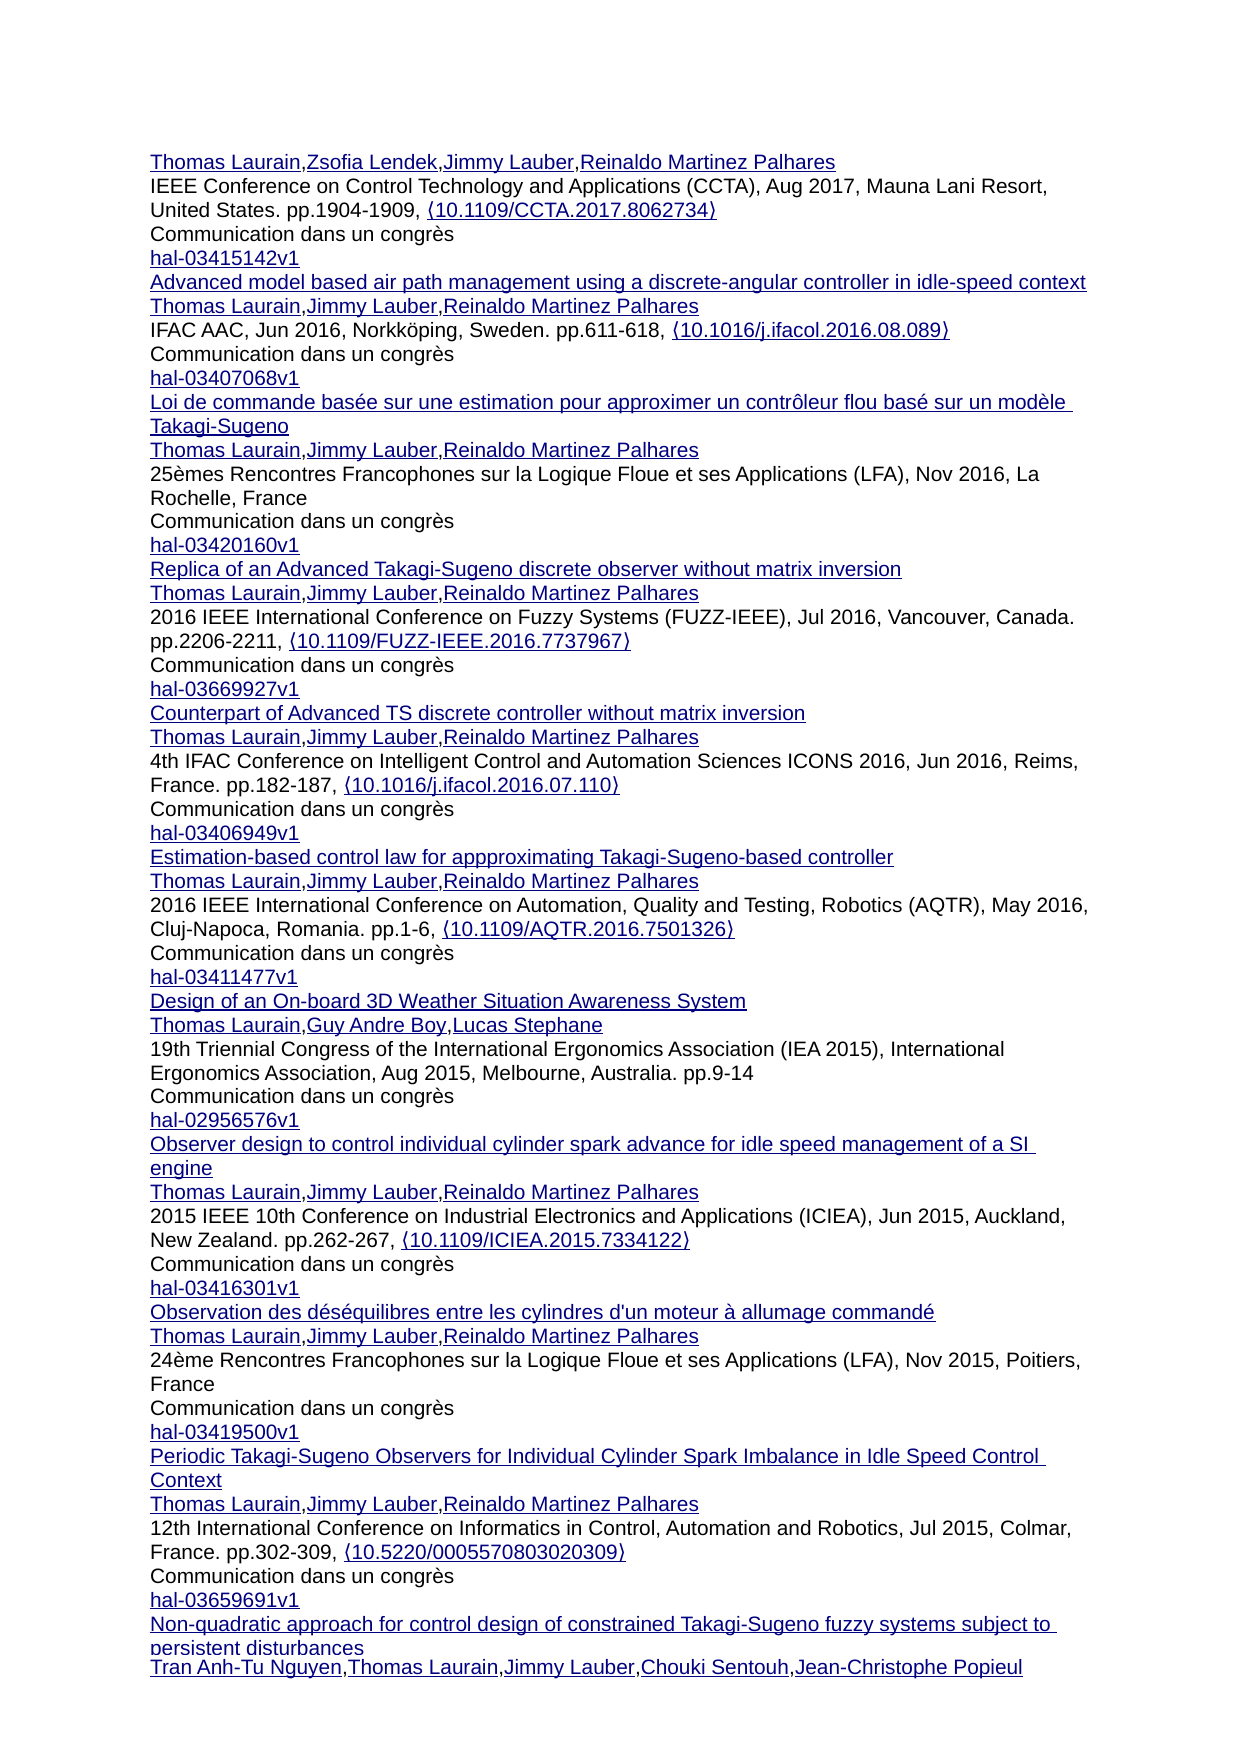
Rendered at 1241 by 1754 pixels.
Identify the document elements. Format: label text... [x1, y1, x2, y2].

table_cell Observer design to control individual cylinder spark advance for idle speed management of a SI engine Thomas Laurain,Jimmy Lauber,Reinaldo Martinez Palhares 2015 IEEE 10th Conference on Industrial Electronics and Applications (ICIEA), Jun 2015, Auckland, New Zealand. pp.262-267, ⟨10.1109/ICIEA.2015.7334122⟩ Communication dans un congrès hal-03416301v1 [150, 1132, 1090, 1300]
table_cell Design of an On-board 3D Weather Situation Awareness System Thomas Laurain,Guy Andre Boy,Lucas Stephane 19th Triennial Congress of the International Ergonomics Association (IEA 2015), International Ergonomics Association, Aug 2015, Melbourne, Australia. pp.9-14 Communication dans un congrès hal-02956576v1 [150, 989, 1090, 1132]
table_cell Observation des déséquilibres entre les cylindres d'un moteur à allumage commandé Thomas Laurain,Jimmy Lauber,Reinaldo Martinez Palhares 24ème Rencontres Francophones sur la Logique Floue et ses Applications (LFA), Nov 2015, Poitiers, France Communication dans un congrès hal-03419500v1 [150, 1300, 1090, 1444]
table_cell Loi de commande basée sur une estimation pour approximer un contrôleur flou basé sur un modèle Takagi-Sugeno Thomas Laurain,Jimmy Lauber,Reinaldo Martinez Palhares 25èmes Rencontres Francophones sur la Logique Floue et ses Applications (LFA), Nov 2016, La Rochelle, France Communication dans un congrès hal-03420160v1 [150, 390, 1090, 557]
table_cell Advanced model based air path management using a discrete-angular controller in idle-speed context Thomas Laurain,Jimmy Lauber,Reinaldo Martinez Palhares IFAC AAC, Jun 2016, Norkköping, Sweden. pp.611-618, ⟨10.1016/j.ifacol.2016.08.089⟩ Communication dans un congrès hal-03407068v1 [150, 270, 1090, 389]
table_cell Replica of an Advanced Takagi-Sugeno discrete observer without matrix inversion Thomas Laurain,Jimmy Lauber,Reinaldo Martinez Palhares 2016 IEEE International Conference on Fuzzy Systems (FUZZ-IEEE), Jul 2016, Vancouver, Canada. pp.2206-2211, ⟨10.1109/FUZZ-IEEE.2016.7737967⟩ Communication dans un congrès hal-03669927v1 [150, 557, 1090, 701]
table_cell Periodic Takagi-Sugeno Observers for Individual Cylinder Spark Imbalance in Idle Speed Control Context Thomas Laurain,Jimmy Lauber,Reinaldo Martinez Palhares 12th International Conference on Informatics in Control, Automation and Robotics, Jul 2015, Colmar, France. pp.302-309, ⟨10.5220/0005570803020309⟩ Communication dans un congrès hal-03659691v1 [150, 1444, 1090, 1611]
table_cell Counterpart of Advanced TS discrete controller without matrix inversion Thomas Laurain,Jimmy Lauber,Reinaldo Martinez Palhares 4th IFAC Conference on Intelligent Control and Automation Sciences ICONS 2016, Jun 2016, Reims, France. pp.182-187, ⟨10.1016/j.ifacol.2016.07.110⟩ Communication dans un congrès hal-03406949v1 [150, 701, 1090, 845]
table_cell Thomas Laurain,Zsofia Lendek,Jimmy Lauber,Reinaldo Martinez Palhares IEEE Conference on Control Technology and Applications (CCTA), Aug 2017, Mauna Lani Resort, United States. pp.1904-1909, ⟨10.1109/CCTA.2017.8062734⟩ Communication dans un congrès hal-03415142v1 [150, 150, 1090, 270]
table_cell Non-quadratic approach for control design of constrained Takagi-Sugeno fuzzy systems subject to persistent disturbances Tran Anh-Tu Nguyen,Thomas Laurain,Jimmy Lauber,Chouki Sentouh,Jean-Christophe Popieul [150, 1611, 1090, 1679]
table_cell Estimation-based control law for appproximating Takagi-Sugeno-based controller Thomas Laurain,Jimmy Lauber,Reinaldo Martinez Palhares 2016 IEEE International Conference on Automation, Quality and Testing, Robotics (AQTR), May 2016, Cluj-Napoca, Romania. pp.1-6, ⟨10.1109/AQTR.2016.7501326⟩ Communication dans un congrès hal-03411477v1 [150, 845, 1090, 988]
